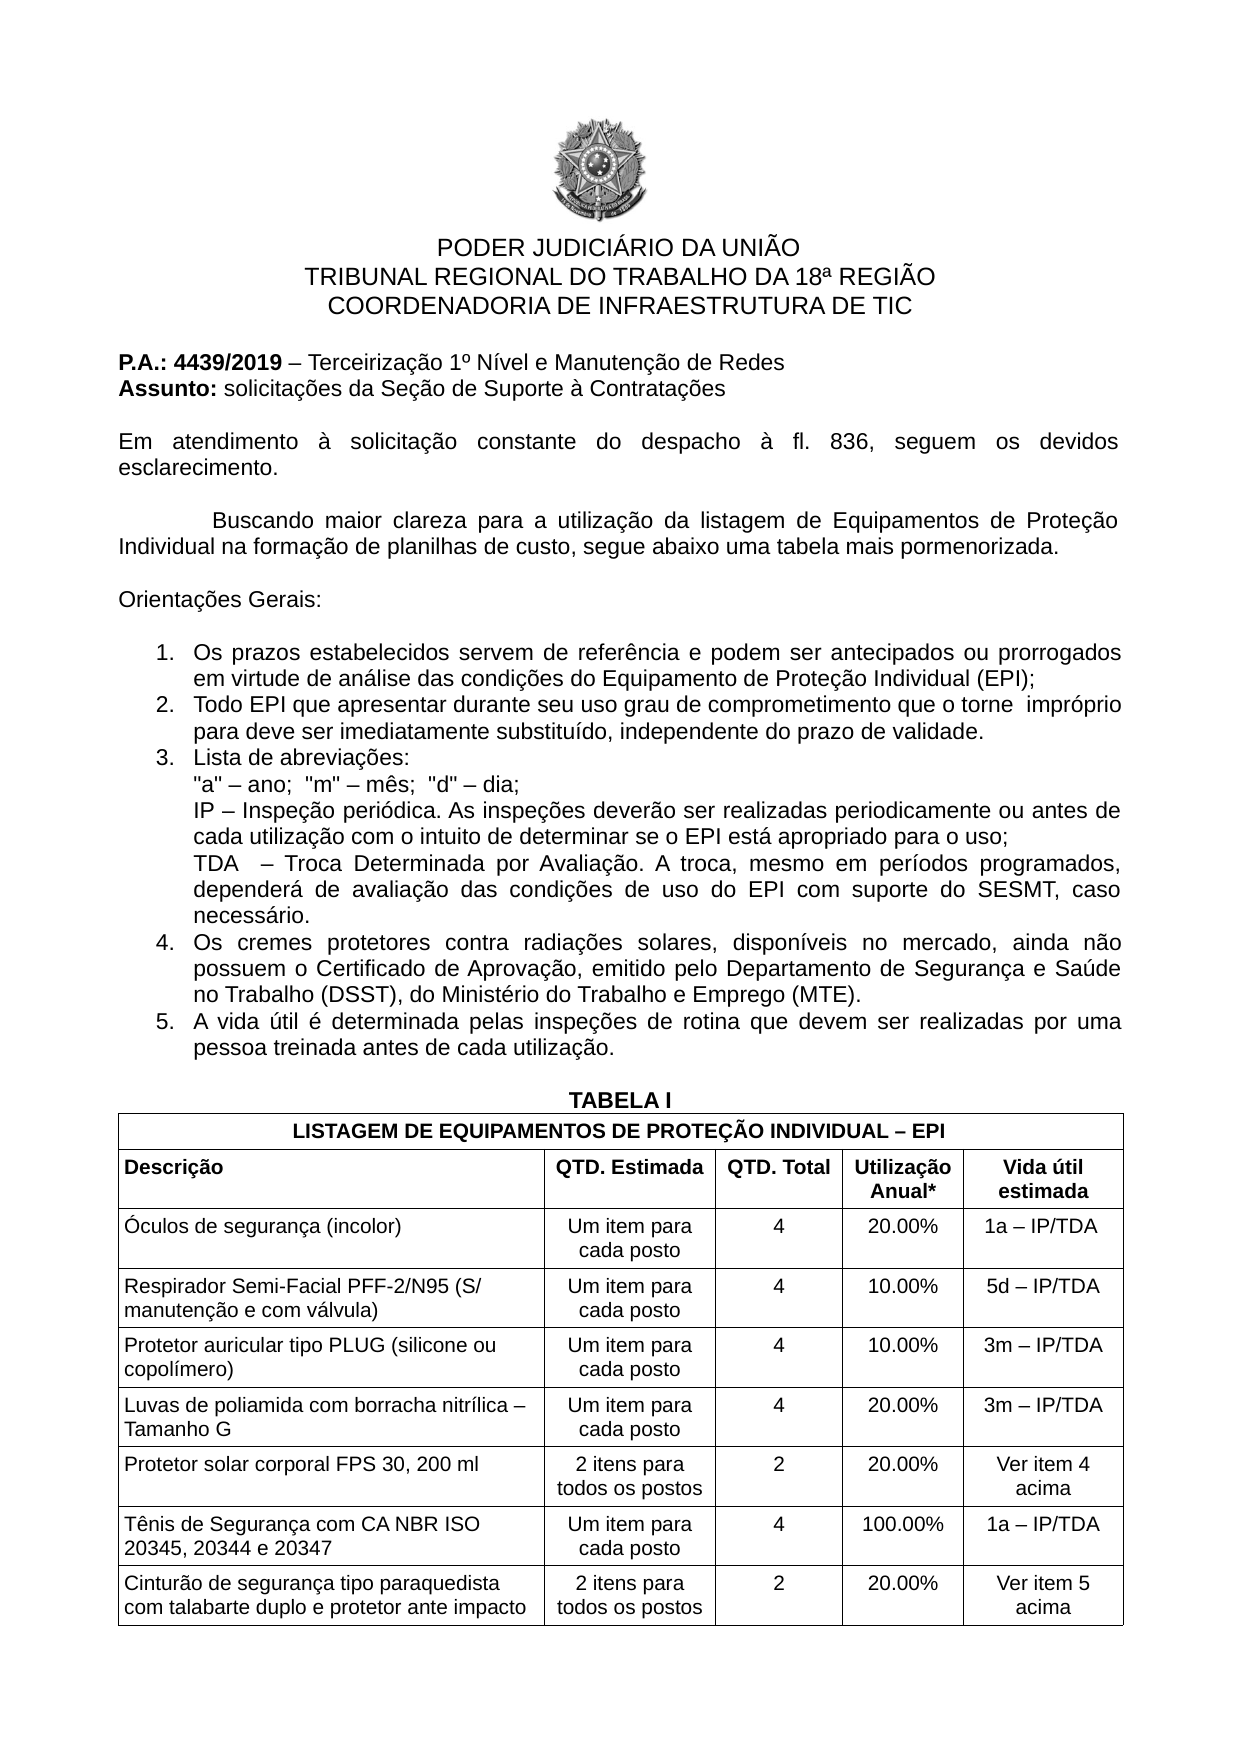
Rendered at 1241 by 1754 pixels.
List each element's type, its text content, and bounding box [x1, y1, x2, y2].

table_cell Óculos de segurança (incolor) [119, 1209, 544, 1268]
table_cell 10,00% [843, 1269, 963, 1327]
table_cell 10,00% [843, 1328, 963, 1387]
table_cell Protetor solar corporal FPS 30, 200 ml [119, 1447, 544, 1506]
table_cell 2 itens para todos os postos [545, 1447, 715, 1506]
table_cell 4 [716, 1388, 842, 1446]
list Os prazos estabelecidos servem de referência e podem ser antecipados ou prorrogados em virtude de análise das condições do Equipamento de Proteção Individual (EPI); [156, 639, 1122, 691]
table_cell 100,00% [843, 1507, 963, 1565]
text Orientações Gerais: [118, 586, 1119, 612]
table_cell Cinturão de segurança tipo paraquedista com talabarte duplo e protetor ante impacto [119, 1566, 544, 1624]
table_cell QTD. Estimada [545, 1150, 715, 1208]
picture [550, 116, 648, 224]
table_cell Respirador Semi-Facial PFF-2/N95 (S/ manutenção e com válvula) [119, 1269, 544, 1327]
table_cell Tênis de Segurança com CA NBR ISO 20345, 20344 e 20347 [119, 1507, 544, 1565]
table_cell Um item para cada posto [545, 1388, 715, 1446]
table_cell 4 [716, 1507, 842, 1565]
table_cell 20,00% [843, 1566, 963, 1624]
table_cell 4 [716, 1328, 842, 1387]
list A vida útil é determinada pelas inspeções de rotina que devem ser realizadas por uma pessoa treinada antes de cada utilização. [156, 1008, 1122, 1060]
text TABELA I [118, 1087, 1122, 1113]
table_cell 20,00% [843, 1209, 963, 1268]
table_cell Vida útil estimada [964, 1150, 1123, 1208]
table_cell 1a – IP/TDA [964, 1507, 1123, 1565]
table_cell 4 [716, 1209, 842, 1268]
list TDA – Troca Determinada por Avaliação. A troca, mesmo em períodos programados, dependerá de avaliação das condições de uso do EPI com suporte do SESMT, caso necessário. [156, 849, 1122, 929]
table_cell Protetor auricular tipo PLUG (silicone ou copolímero) [119, 1328, 544, 1387]
list Todo EPI que apresentar durante seu uso grau de comprometimento que o torne impróprio para deve ser imediatamente substituído, independente do prazo de validade. [156, 691, 1122, 744]
table_cell Luvas de poliamida com borracha nitrílica – Tamanho G [119, 1388, 544, 1446]
text P.A.: 4439/2019 – Terceirização 1º Nível e Manutenção de Redes [118, 349, 1119, 375]
table_cell 20,00% [843, 1388, 963, 1446]
table_cell Um item para cada posto [545, 1269, 715, 1327]
list IP – Inspeção periódica. As inspeções deverão ser realizadas periodicamente ou antes de cada utilização com o intuito de determinar se o EPI está apropriado para o uso; [156, 797, 1122, 849]
table_cell Ver item 4 acima [964, 1447, 1123, 1506]
list Lista de abreviações: [156, 744, 1122, 771]
table_cell 5d – IP/TDA [964, 1269, 1123, 1327]
table_header LISTAGEM DE EQUIPAMENTOS DE PROTEÇÃO INDIVIDUAL – EPI [119, 1114, 1123, 1149]
table_cell 4 [716, 1269, 842, 1327]
text Assunto: solicitações da Seção de Suporte à Contratações [118, 375, 1119, 402]
table_cell 2 [716, 1447, 842, 1506]
table_cell 2 [716, 1566, 842, 1624]
table_cell 3m – IP/TDA [964, 1328, 1123, 1387]
table_cell Um item para cada posto [545, 1328, 715, 1387]
table_cell Um item para cada posto [545, 1507, 715, 1565]
table_cell 20,00% [843, 1447, 963, 1506]
list "a" – ano; "m" – mês; "d" – dia; [156, 771, 1122, 797]
table_cell QTD. Total [716, 1150, 842, 1208]
text Buscando maior clareza para a utilização da listagem de Equipamentos de Proteção Individual na formação de planilhas de custo, segue abaixo uma tabela mais pormenorizada. [118, 507, 1119, 560]
table_cell 3m – IP/TDA [964, 1388, 1123, 1446]
text Em atendimento à solicitação constante do despacho à fl. 836, seguem os devidos esclarecimento. [118, 428, 1119, 481]
table_cell Um item para cada posto [545, 1209, 715, 1268]
list Os cremes protetores contra radiações solares, disponíveis no mercado, ainda não possuem o Certificado de Aprovação, emitido pelo Departamento de Segurança e Saúde no Trabalho (DSST), do Ministério do Trabalho e Emprego (MTE). [156, 929, 1122, 1008]
table_cell Ver item 5 acima [964, 1566, 1123, 1624]
table_cell 2 itens para todos os postos [545, 1566, 715, 1624]
table_cell 1a – IP/TDA [964, 1209, 1123, 1268]
table_cell Descrição [119, 1150, 544, 1208]
table_cell Utilização Anual* [843, 1150, 963, 1208]
